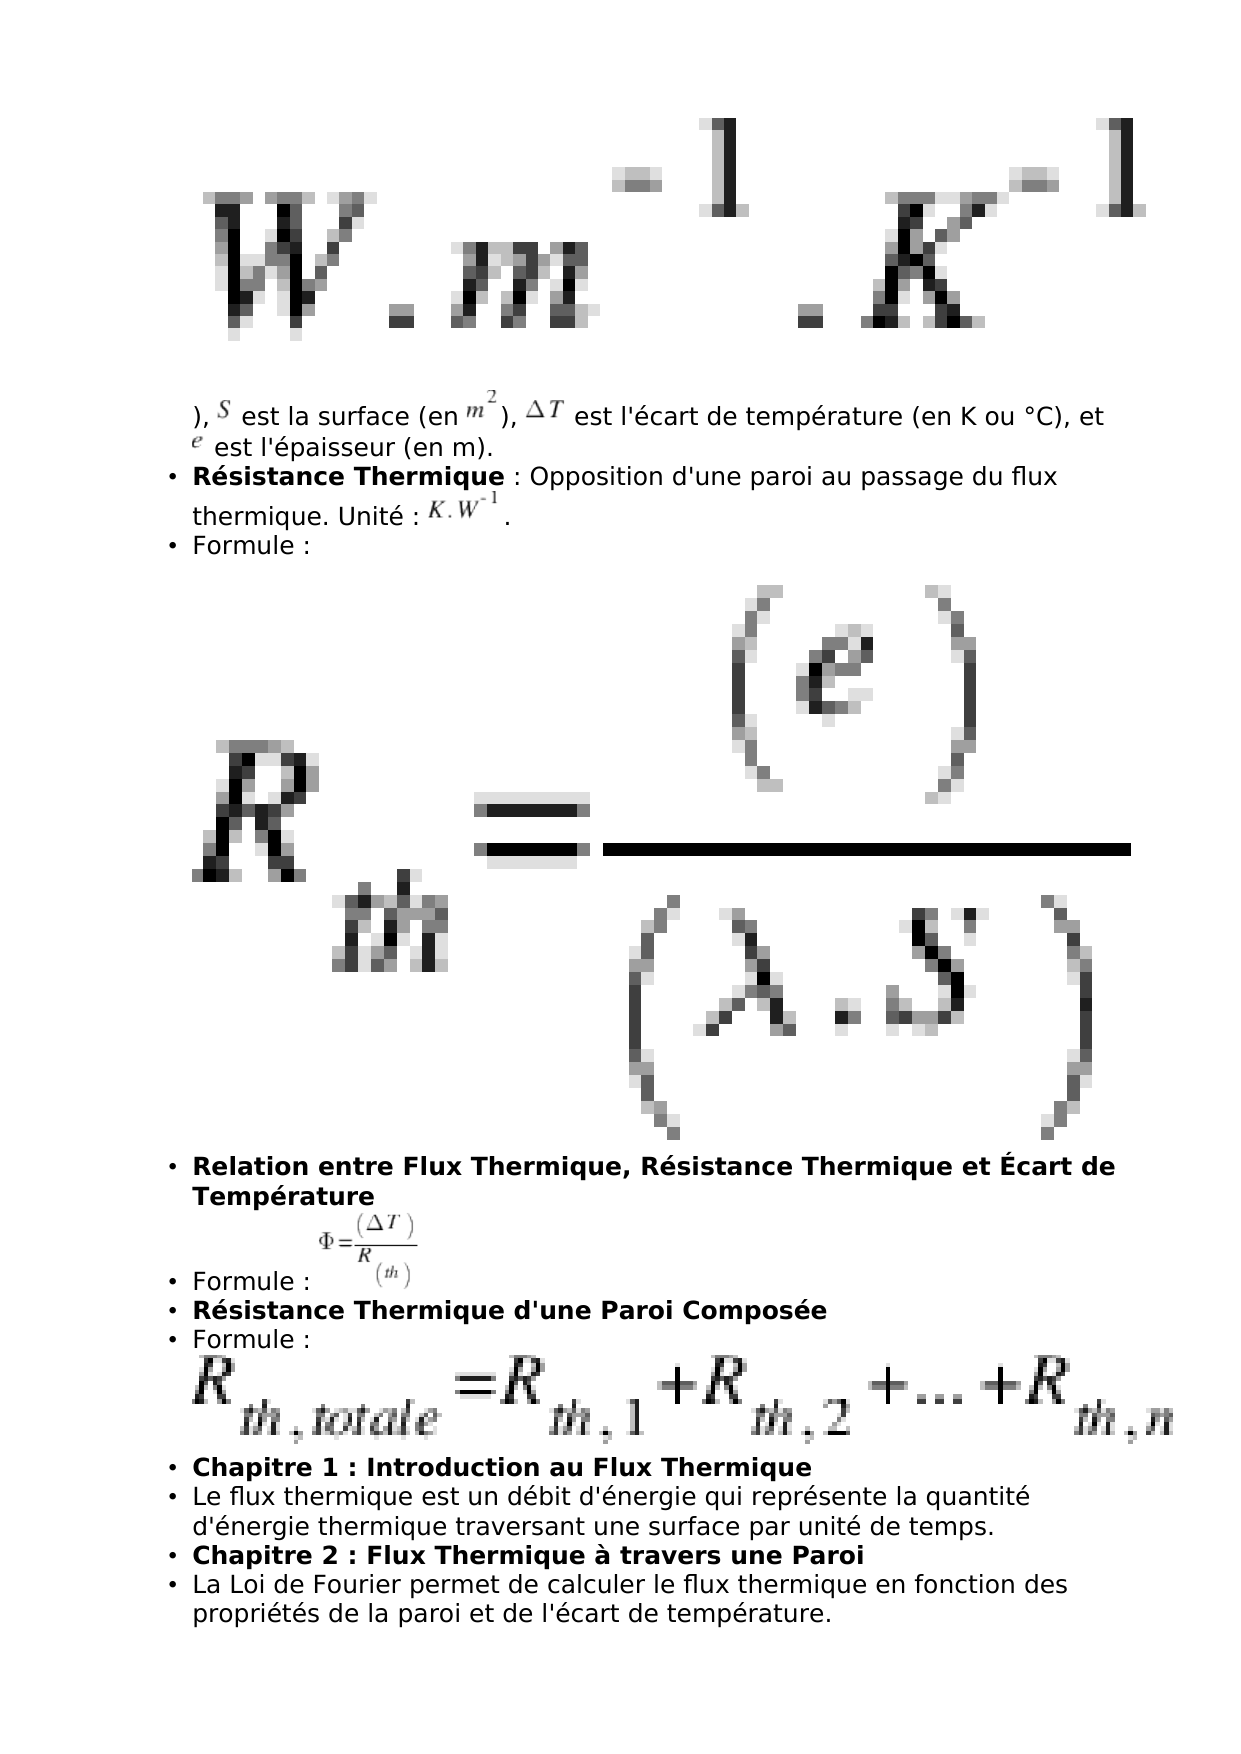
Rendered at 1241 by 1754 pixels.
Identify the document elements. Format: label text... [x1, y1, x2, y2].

list La Loi de Fourier permet de calculer le flux thermique en fonction des propriétés de la paroi et de l'écart de température. [177, 1570, 1122, 1628]
list Relation entre Flux Thermique, Résistance Thermique et Écart de Température [177, 1153, 1122, 1211]
picture [192, 431, 207, 456]
list Formule : [177, 531, 1122, 1153]
list Résistance Thermique : Opposition d'une paroi au passage du flux thermique. Unité : . [177, 462, 1122, 531]
list ), est la surface (en ), est l'écart de température (en K ou °C), et est l'épaisseur (en m). [177, 118, 1122, 462]
list Formule : [177, 1211, 1122, 1297]
picture [525, 400, 566, 426]
list Chapitre 2 : Flux Thermique à travers une Paroi [177, 1541, 1122, 1570]
picture [192, 118, 1196, 426]
picture [217, 400, 234, 426]
picture [318, 1211, 426, 1291]
list Le flux thermique est un débit d'énergie qui représente la quantité d'énergie thermique traversant une surface par unité de temps. [177, 1483, 1122, 1541]
picture [192, 1355, 1196, 1454]
list Chapitre 1 : Introduction au Flux Thermique [177, 1453, 1122, 1483]
picture [428, 491, 504, 526]
list Formule : [177, 1326, 1122, 1453]
list Résistance Thermique d'une Paroi Composée [177, 1297, 1122, 1326]
picture [192, 560, 1196, 1153]
